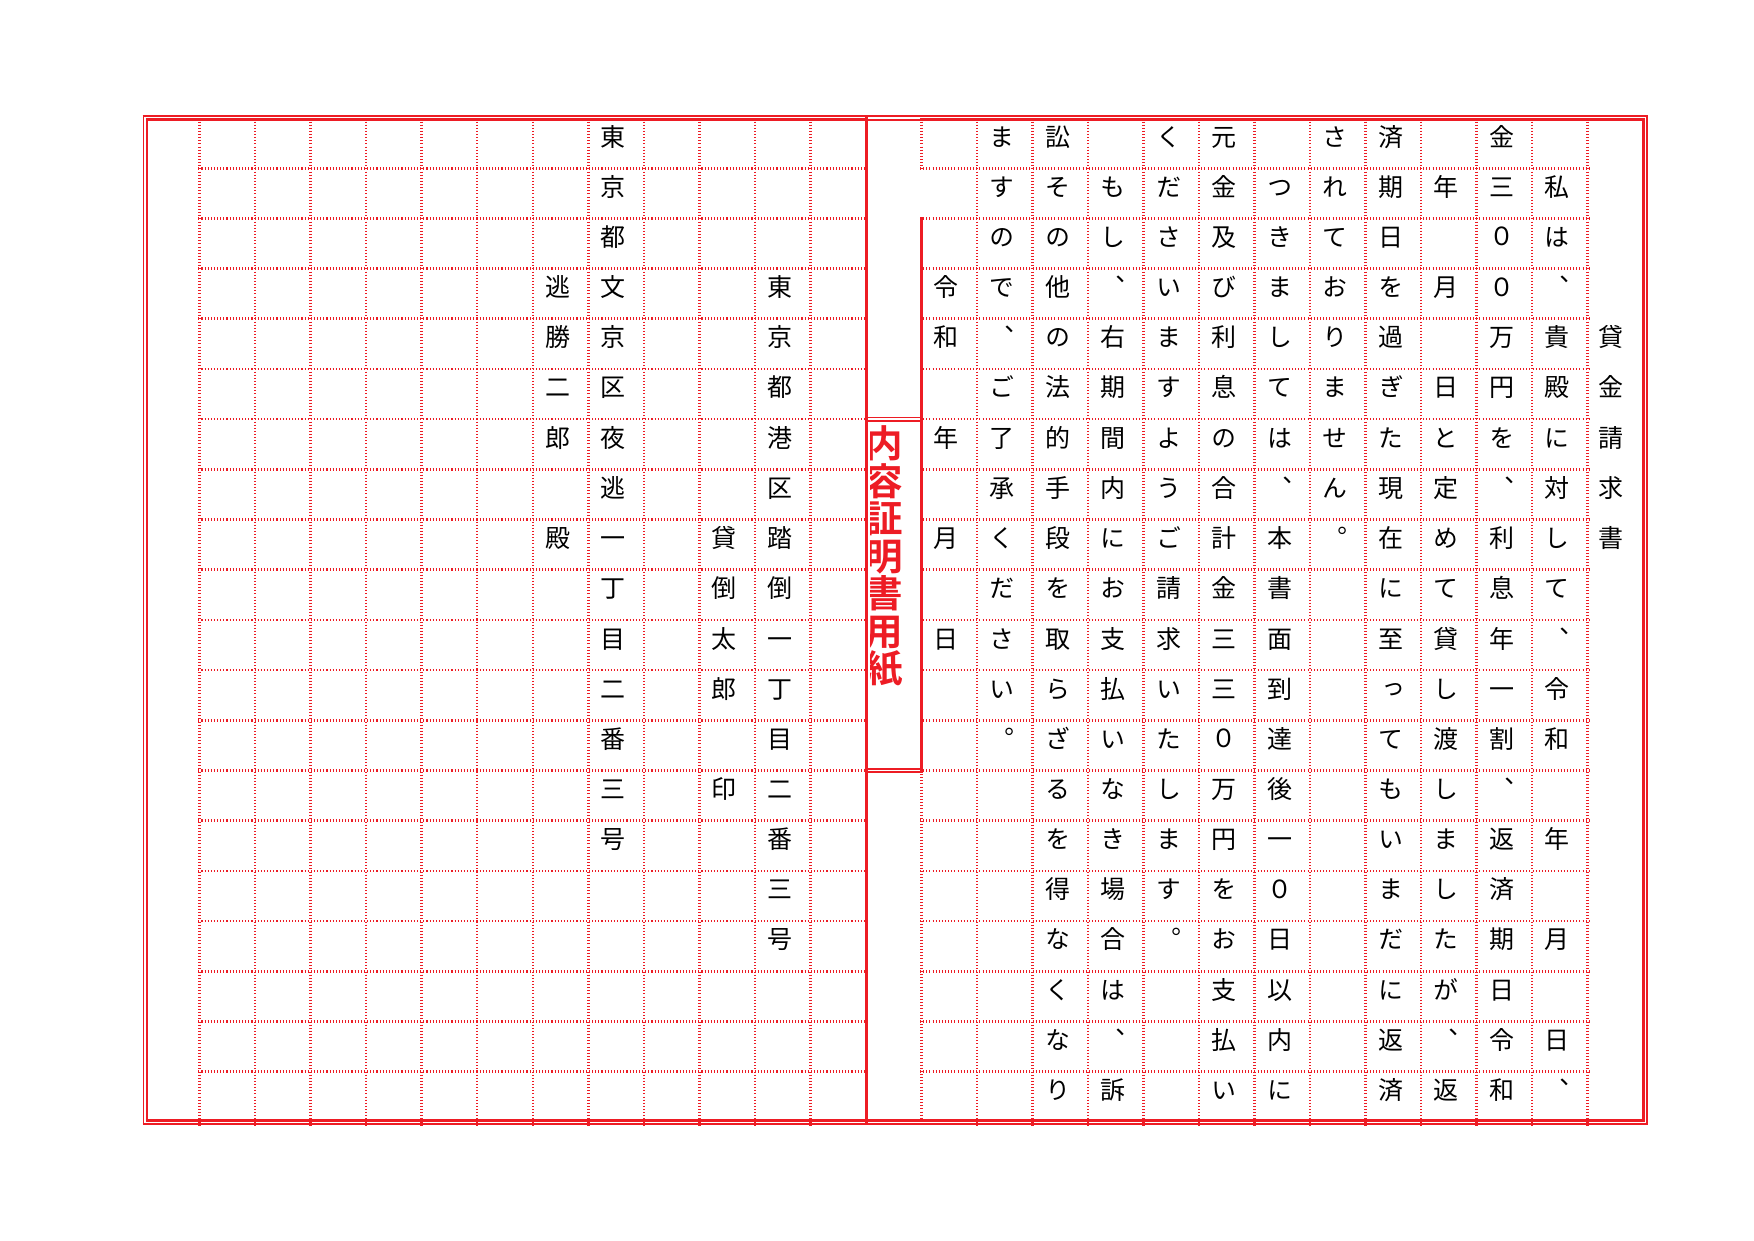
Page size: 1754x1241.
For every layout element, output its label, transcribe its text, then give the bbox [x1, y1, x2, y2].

table_cell 場 [1087, 871, 1142, 921]
table_cell さ [1309, 121, 1364, 168]
table_cell [148, 670, 198, 720]
table_cell 。 [1309, 520, 1364, 570]
table_cell 私 [1531, 168, 1586, 218]
table_cell 求 [1142, 620, 1198, 670]
table_cell [198, 319, 254, 369]
table_cell と [1420, 419, 1475, 469]
table_cell 年 [1531, 821, 1586, 871]
table_cell 現 [1364, 469, 1420, 519]
table_cell 殿 [531, 520, 587, 570]
table_cell [643, 168, 698, 218]
table_cell [920, 121, 976, 168]
table_cell [587, 871, 642, 921]
table_cell 区 [754, 469, 809, 519]
table_cell 三 [1198, 670, 1253, 720]
table_cell [976, 821, 1031, 871]
table_cell [476, 670, 531, 720]
table_cell 支 [1198, 971, 1253, 1021]
table_cell 返 [1420, 1072, 1475, 1119]
table_cell 日 [923, 620, 976, 670]
table_cell [365, 720, 420, 770]
table_cell 月 [923, 520, 976, 570]
table_cell [698, 921, 753, 971]
table_header [1586, 871, 1642, 921]
table_cell [643, 269, 698, 319]
table_cell [476, 620, 531, 670]
table_header [1586, 269, 1642, 319]
table_cell さ [976, 620, 1031, 670]
table_cell ま [1420, 821, 1475, 871]
table_cell 返 [1364, 1021, 1420, 1072]
table_cell で [976, 269, 1031, 319]
table_cell [198, 971, 254, 1021]
table_cell 面 [1253, 620, 1309, 670]
table_cell [698, 871, 753, 921]
table_cell い [1364, 821, 1420, 871]
table_cell 返 [1475, 821, 1531, 871]
table_cell 、 [1531, 1072, 1586, 1119]
table_cell [1309, 670, 1364, 720]
table_cell 年 [1475, 620, 1531, 670]
table_cell 円 [1475, 369, 1531, 419]
table_cell 期 [1475, 921, 1531, 971]
table_cell [976, 770, 1031, 821]
table_cell は [1087, 971, 1142, 1021]
table_cell [148, 921, 198, 971]
table_cell 目 [754, 720, 809, 770]
table_cell 書 [1253, 570, 1309, 620]
table_cell た [1142, 720, 1198, 770]
table_cell [643, 218, 698, 268]
table_cell [198, 369, 254, 419]
table_cell [148, 121, 198, 168]
table_cell い [1087, 720, 1142, 770]
table_cell 、 [1475, 770, 1531, 821]
table_cell [698, 168, 753, 218]
table_cell [1309, 720, 1364, 770]
table_cell た [1420, 921, 1475, 971]
table_cell 息 [1475, 570, 1531, 620]
table_cell 二 [587, 670, 642, 720]
table_cell [1531, 770, 1586, 821]
table_cell [1420, 218, 1475, 268]
table_cell [754, 121, 809, 168]
table_cell [809, 168, 864, 218]
table_cell 、 [1087, 1021, 1142, 1072]
table_cell 京 [587, 319, 642, 369]
table_cell が [1420, 971, 1475, 1021]
table_cell 貸 [698, 520, 753, 570]
table_cell [809, 971, 864, 1021]
table_cell [254, 319, 309, 369]
table_cell [923, 720, 976, 770]
table_cell に [1531, 419, 1586, 469]
table_cell [868, 773, 920, 1119]
table_cell [643, 871, 698, 921]
table_cell し [1420, 670, 1475, 720]
table_cell [148, 168, 198, 218]
table_cell 定 [1420, 469, 1475, 519]
table_cell [420, 269, 476, 319]
table_cell [809, 821, 864, 871]
table_cell [643, 570, 698, 620]
table_cell 和 [1475, 1072, 1531, 1119]
table_cell 二 [531, 369, 587, 419]
table_cell の [976, 218, 1031, 268]
table_cell 取 [1031, 620, 1087, 670]
table_cell 支 [1087, 620, 1142, 670]
table_cell [809, 921, 864, 971]
table_cell 号 [754, 921, 809, 971]
table_cell [531, 121, 587, 168]
table_cell [365, 319, 420, 369]
table_cell 及 [1198, 218, 1253, 268]
table_cell 法 [1031, 369, 1087, 419]
table_cell [476, 319, 531, 369]
table_cell し [1420, 871, 1475, 921]
table_cell 到 [1253, 670, 1309, 720]
table_cell 渡 [1420, 720, 1475, 770]
table_header [1586, 720, 1642, 770]
table_cell す [1142, 369, 1198, 419]
table_cell 内容証明書用紙 [868, 422, 920, 768]
table_cell 一 [1475, 670, 1531, 720]
table_cell [365, 168, 420, 218]
table_cell [148, 770, 198, 821]
table_header [1586, 770, 1642, 821]
table_cell [254, 670, 309, 720]
table_cell 払 [1087, 670, 1142, 720]
table_cell れ [1309, 168, 1364, 218]
table_cell [198, 121, 254, 168]
table_cell 利 [1198, 319, 1253, 369]
table_cell を [1475, 419, 1531, 469]
table_cell [920, 871, 976, 921]
table_cell [420, 319, 476, 369]
table_cell [531, 871, 587, 921]
table_cell [920, 168, 976, 218]
table_cell 金 [1475, 121, 1531, 168]
table_cell 訟 [1031, 121, 1087, 168]
table_cell [1309, 570, 1364, 620]
table_cell [309, 469, 365, 519]
table_cell 右 [1087, 319, 1142, 369]
table_cell [1420, 319, 1475, 369]
table_cell [309, 168, 365, 218]
table_cell て [1531, 570, 1586, 620]
table_cell [643, 770, 698, 821]
table_cell て [1364, 720, 1420, 770]
table_cell [148, 821, 198, 871]
table_cell [365, 520, 420, 570]
table_cell [254, 921, 309, 971]
table_cell [643, 121, 698, 168]
table_cell [365, 469, 420, 519]
table_cell を [1031, 821, 1087, 871]
table_cell 倒 [754, 570, 809, 620]
table_cell [309, 570, 365, 620]
table_cell 文 [587, 269, 642, 319]
table_cell [1309, 921, 1364, 971]
table_cell 金 [1198, 570, 1253, 620]
table_cell 請 [1142, 570, 1198, 620]
table_cell [198, 469, 254, 519]
table_cell し [1531, 520, 1586, 570]
table_cell [148, 1072, 198, 1119]
table_cell [531, 620, 587, 670]
table_cell [531, 218, 587, 268]
table_cell 段 [1031, 520, 1087, 570]
table_cell ご [976, 369, 1031, 419]
table_cell 以 [1253, 971, 1309, 1021]
table_cell [198, 720, 254, 770]
table_cell 、 [1531, 269, 1586, 319]
table_cell [420, 520, 476, 570]
table_cell [1142, 1021, 1198, 1072]
table_cell [365, 570, 420, 620]
table_cell [254, 720, 309, 770]
table_cell 息 [1198, 369, 1253, 419]
table_cell 計 [1198, 520, 1253, 570]
table_cell [309, 121, 365, 168]
table_cell [309, 620, 365, 670]
table_cell [198, 269, 254, 319]
table_cell ぎ [1364, 369, 1420, 419]
table_cell す [1142, 871, 1198, 921]
table_cell 貴 [1531, 319, 1586, 369]
table_cell [809, 670, 864, 720]
table_cell 日 [1420, 369, 1475, 419]
table_cell [309, 670, 365, 720]
table_cell く [1142, 121, 1198, 168]
table_cell [643, 520, 698, 570]
table_cell 得 [1031, 871, 1087, 921]
table_cell 三 [1198, 620, 1253, 670]
table_cell お [1087, 570, 1142, 620]
table_cell 港 [754, 419, 809, 469]
table_cell [148, 570, 198, 620]
table_cell 号 [587, 821, 642, 871]
table_cell [420, 121, 476, 168]
table_cell [198, 570, 254, 620]
table_cell 一 [754, 620, 809, 670]
table_cell [476, 1072, 531, 1119]
table_cell [254, 520, 309, 570]
table_cell [531, 670, 587, 720]
table_cell [420, 921, 476, 971]
table_cell 二 [754, 770, 809, 821]
table_header [1586, 670, 1642, 720]
table_cell 払 [1198, 1021, 1253, 1072]
table_cell [1309, 1072, 1364, 1119]
table_cell [309, 821, 365, 871]
table_cell ま [1364, 871, 1420, 921]
table_cell し [1142, 770, 1198, 821]
table_header [1586, 821, 1642, 871]
table_cell [643, 821, 698, 871]
table_cell ら [1031, 670, 1087, 720]
table_cell お [1198, 921, 1253, 971]
table_header [1586, 1072, 1642, 1119]
table_cell 貸 [1420, 620, 1475, 670]
table_cell ま [1142, 821, 1198, 871]
table_cell は [1253, 419, 1309, 469]
table_cell [923, 469, 976, 519]
table_cell 月 [1420, 269, 1475, 319]
table_cell 番 [587, 720, 642, 770]
table_cell [587, 1021, 642, 1072]
table_cell 日 [1253, 921, 1309, 971]
table_cell [976, 1021, 1031, 1072]
table_cell 和 [1531, 720, 1586, 770]
table_cell り [1031, 1072, 1087, 1119]
table_cell 一 [1253, 821, 1309, 871]
table_cell [923, 570, 976, 620]
table_cell 間 [1087, 419, 1142, 469]
table_cell [365, 1072, 420, 1119]
table_cell [254, 871, 309, 921]
table_cell に [1364, 971, 1420, 1021]
table_header 金 [1586, 369, 1642, 419]
table_cell [476, 871, 531, 921]
table_cell 利 [1475, 520, 1531, 570]
table_cell [198, 770, 254, 821]
table_cell [198, 218, 254, 268]
table_cell [420, 469, 476, 519]
table_cell 内 [1087, 469, 1142, 519]
table_cell [309, 520, 365, 570]
table_cell 夜 [587, 419, 642, 469]
table_cell き [1087, 821, 1142, 871]
table_cell [531, 821, 587, 871]
table_cell [254, 469, 309, 519]
table_cell [920, 1021, 976, 1072]
table_cell 殿 [1531, 369, 1586, 419]
table_cell [148, 218, 198, 268]
table_cell [809, 469, 864, 519]
table_cell [1531, 971, 1586, 1021]
table_cell だ [1142, 168, 1198, 218]
table_cell [698, 1021, 753, 1072]
table_cell [254, 770, 309, 821]
table_cell [476, 971, 531, 1021]
table_cell [198, 670, 254, 720]
table_cell を [1198, 871, 1253, 921]
table_cell [420, 419, 476, 469]
table_cell り [1309, 319, 1364, 369]
table_cell [643, 921, 698, 971]
table_cell 丁 [587, 570, 642, 620]
table_cell ん [1309, 469, 1364, 519]
table_cell [476, 821, 531, 871]
table_cell 的 [1031, 419, 1087, 469]
table_cell 区 [587, 369, 642, 419]
table_cell 。 [1142, 921, 1198, 971]
table_cell [476, 168, 531, 218]
table_cell を [1364, 269, 1420, 319]
table_cell 三 [1475, 168, 1531, 218]
table_cell [198, 620, 254, 670]
table_cell 逃 [531, 269, 587, 319]
table_cell [531, 971, 587, 1021]
table_header [1586, 121, 1642, 168]
table_cell ま [1253, 269, 1309, 319]
table_cell [531, 1072, 587, 1119]
table_cell い [1142, 269, 1198, 319]
table_cell [476, 921, 531, 971]
table_cell [809, 570, 864, 620]
table_header 書 [1586, 520, 1642, 570]
table_cell つ [1253, 168, 1309, 218]
table_cell 、 [976, 319, 1031, 369]
table_cell 東 [754, 269, 809, 319]
table_cell [698, 720, 753, 770]
table_cell [1531, 871, 1586, 921]
table_cell 和 [923, 319, 976, 369]
table_cell [365, 620, 420, 670]
table_cell 対 [1531, 469, 1586, 519]
table_cell [531, 469, 587, 519]
table_cell [198, 1021, 254, 1072]
table_cell 三 [587, 770, 642, 821]
table_cell び [1198, 269, 1253, 319]
table_cell い [1198, 1072, 1253, 1119]
table_cell [198, 168, 254, 218]
table_cell [923, 218, 976, 268]
table_cell せ [1309, 419, 1364, 469]
table_cell [476, 520, 531, 570]
table_cell [476, 218, 531, 268]
table_cell [365, 121, 420, 168]
table_cell [309, 871, 365, 921]
table_cell [809, 218, 864, 268]
table_cell 令 [1475, 1021, 1531, 1072]
table_cell [531, 921, 587, 971]
table_cell ０ [1475, 218, 1531, 268]
table_header [1586, 921, 1642, 971]
table_cell 踏 [754, 520, 809, 570]
table_cell [420, 1021, 476, 1072]
table_cell 他 [1031, 269, 1087, 319]
table_cell [365, 218, 420, 268]
table_cell [643, 670, 698, 720]
table_cell [198, 419, 254, 469]
table_cell [476, 720, 531, 770]
table_cell ０ [1253, 871, 1309, 921]
table_cell [809, 269, 864, 319]
table_cell る [1031, 770, 1087, 821]
table_cell 逃 [587, 469, 642, 519]
table_cell う [1142, 469, 1198, 519]
table_cell し [1253, 319, 1309, 369]
table_cell に [1087, 520, 1142, 570]
table_cell な [1087, 770, 1142, 821]
table_cell [148, 319, 198, 369]
table_cell の [1031, 218, 1087, 268]
table_cell 目 [587, 620, 642, 670]
table_cell 東 [587, 121, 642, 168]
table_cell 期 [1364, 168, 1420, 218]
table_cell [309, 269, 365, 319]
table_cell [587, 921, 642, 971]
table_cell [809, 520, 864, 570]
table_cell [531, 1021, 587, 1072]
table_cell [148, 871, 198, 921]
table_cell 三 [754, 871, 809, 921]
table_cell [754, 1021, 809, 1072]
table_cell て [1309, 218, 1364, 268]
table_cell ０ [1198, 720, 1253, 770]
table_cell [254, 168, 309, 218]
table_cell [1142, 1072, 1198, 1119]
table_cell ま [1142, 319, 1198, 369]
table_cell [148, 419, 198, 469]
table_cell 万 [1475, 319, 1531, 369]
table_cell [643, 369, 698, 419]
table_cell く [1031, 971, 1087, 1021]
table_cell [754, 971, 809, 1021]
table_cell 勝 [531, 319, 587, 369]
table_cell [365, 871, 420, 921]
table_cell [476, 570, 531, 620]
table_cell よ [1142, 419, 1198, 469]
table_cell を [1031, 570, 1087, 620]
table_cell [365, 821, 420, 871]
table_cell 金 [1198, 168, 1253, 218]
table_cell 、 [1253, 469, 1309, 519]
table_cell 都 [587, 218, 642, 268]
table_cell 、 [1420, 1021, 1475, 1072]
table_cell [148, 369, 198, 419]
table_cell [643, 620, 698, 670]
table_cell [365, 269, 420, 319]
table_cell 済 [1475, 871, 1531, 921]
table_cell [198, 520, 254, 570]
table_cell [420, 1072, 476, 1119]
table_cell [754, 218, 809, 268]
table_cell [420, 369, 476, 419]
table_cell 期 [1087, 369, 1142, 419]
table_cell [976, 921, 1031, 971]
table_cell [1309, 620, 1364, 670]
table_cell ま [976, 121, 1031, 168]
table_cell [809, 419, 864, 469]
table_cell [976, 971, 1031, 1021]
table_cell ざ [1031, 720, 1087, 770]
table_cell [254, 1021, 309, 1072]
table_cell [643, 1021, 698, 1072]
table_cell 一 [587, 520, 642, 570]
table_cell [148, 520, 198, 570]
table_cell [698, 821, 753, 871]
table_cell [698, 218, 753, 268]
table_cell [365, 369, 420, 419]
table_cell ご [1142, 520, 1198, 570]
table_cell 万 [1198, 770, 1253, 821]
table_cell [698, 269, 753, 319]
table_cell [976, 871, 1031, 921]
table_cell め [1420, 520, 1475, 570]
table_cell 承 [976, 469, 1031, 519]
table_cell [643, 419, 698, 469]
table_cell [531, 720, 587, 770]
table_cell 在 [1364, 520, 1420, 570]
table_cell [976, 1072, 1031, 1119]
table_cell [420, 821, 476, 871]
table_cell [698, 469, 753, 519]
table_cell [920, 971, 976, 1021]
table_cell [698, 121, 753, 168]
table_cell [754, 1072, 809, 1119]
table_cell [420, 570, 476, 620]
table_cell [148, 469, 198, 519]
table_header [1586, 971, 1642, 1021]
table_cell 令 [923, 269, 976, 319]
table_cell 太 [698, 620, 753, 670]
table_cell 日 [1475, 971, 1531, 1021]
table_cell 済 [1364, 1072, 1420, 1119]
table_cell 印 [698, 770, 753, 821]
table_cell 、 [1475, 469, 1531, 519]
table_cell [420, 770, 476, 821]
table_cell [420, 168, 476, 218]
table_cell [254, 620, 309, 670]
table_cell [1309, 871, 1364, 921]
table_cell [365, 971, 420, 1021]
table_cell の [1198, 419, 1253, 469]
table_cell [868, 121, 920, 417]
table_cell い [976, 670, 1031, 720]
table_cell な [1031, 921, 1087, 971]
table_cell 日 [1531, 1021, 1586, 1072]
table_cell [643, 1072, 698, 1119]
table_cell [309, 369, 365, 419]
table_cell 手 [1031, 469, 1087, 519]
table_cell [365, 419, 420, 469]
table_cell [809, 1021, 864, 1072]
table_cell [809, 871, 864, 921]
table_cell [476, 419, 531, 469]
table_cell [531, 570, 587, 620]
table_cell そ [1031, 168, 1087, 218]
table_cell [587, 971, 642, 1021]
table_cell ま [1309, 369, 1364, 419]
table_cell だ [976, 570, 1031, 620]
table_cell [420, 620, 476, 670]
table_cell 、 [1531, 620, 1586, 670]
table_header [1586, 620, 1642, 670]
table_cell き [1253, 218, 1309, 268]
table_cell 京 [587, 168, 642, 218]
table_header [1586, 168, 1642, 218]
table_cell [1142, 971, 1198, 1021]
table_cell [809, 770, 864, 821]
table_cell [198, 821, 254, 871]
table_cell [476, 770, 531, 821]
table_cell [1087, 121, 1142, 168]
table_cell [1531, 121, 1586, 168]
table_cell [254, 218, 309, 268]
table_cell [1309, 1021, 1364, 1072]
table_cell ０ [1475, 269, 1531, 319]
table_cell 円 [1198, 821, 1253, 871]
table_cell 了 [976, 419, 1031, 469]
table_cell [198, 1072, 254, 1119]
table_cell [920, 770, 976, 821]
table_header [1586, 570, 1642, 620]
table_cell 、 [1087, 269, 1142, 319]
table_header [1586, 1021, 1642, 1072]
table_cell も [1087, 168, 1142, 218]
table_cell て [1253, 369, 1309, 419]
table_header 貸 [1586, 319, 1642, 369]
table_cell な [1031, 1021, 1087, 1072]
table_cell [148, 720, 198, 770]
table_cell [698, 369, 753, 419]
table_cell [920, 821, 976, 871]
table_cell 元 [1198, 121, 1253, 168]
table_cell す [976, 168, 1031, 218]
table_cell [643, 720, 698, 770]
table_cell [198, 921, 254, 971]
table_cell [148, 269, 198, 319]
table_cell [420, 871, 476, 921]
table_cell [254, 369, 309, 419]
table_cell 達 [1253, 720, 1309, 770]
table_cell [531, 770, 587, 821]
table_cell [1309, 770, 1364, 821]
table_cell [148, 620, 198, 670]
table_cell [809, 319, 864, 369]
table_cell 倒 [698, 570, 753, 620]
table_cell [531, 168, 587, 218]
table_cell 年 [923, 419, 976, 469]
table_cell [476, 269, 531, 319]
table_cell [309, 319, 365, 369]
table_cell に [1364, 570, 1420, 620]
table_cell 済 [1364, 121, 1420, 168]
table_cell し [1420, 770, 1475, 821]
table_cell [1253, 121, 1309, 168]
table_cell [254, 821, 309, 871]
table_cell [643, 971, 698, 1021]
table_cell [365, 921, 420, 971]
table_cell 丁 [754, 670, 809, 720]
table_cell し [1087, 218, 1142, 268]
table_cell [698, 419, 753, 469]
table_cell だ [1364, 921, 1420, 971]
table_cell 割 [1475, 720, 1531, 770]
table_cell 。 [976, 720, 1031, 770]
table_cell [365, 770, 420, 821]
table_cell [1420, 121, 1475, 168]
table_cell [254, 419, 309, 469]
table_cell [809, 121, 864, 168]
table_cell 令 [1531, 670, 1586, 720]
table_cell [923, 670, 976, 720]
table_cell [254, 269, 309, 319]
table_cell [920, 1072, 976, 1119]
table_cell 本 [1253, 520, 1309, 570]
table_cell 番 [754, 821, 809, 871]
table_cell [1309, 971, 1364, 1021]
table_cell [923, 369, 976, 419]
table_cell 郎 [698, 670, 753, 720]
table_cell [476, 469, 531, 519]
table_cell [148, 1021, 198, 1072]
table_cell [365, 670, 420, 720]
table_cell た [1364, 419, 1420, 469]
table_cell [420, 720, 476, 770]
table_cell [254, 121, 309, 168]
table_cell [809, 720, 864, 770]
table_header 求 [1586, 469, 1642, 519]
table_cell 内 [1253, 1021, 1309, 1072]
table_cell の [1031, 319, 1087, 369]
table_cell 後 [1253, 770, 1309, 821]
table_cell 日 [1364, 218, 1420, 268]
table_cell 都 [754, 369, 809, 419]
table_cell 至 [1364, 620, 1420, 670]
table_cell 月 [1531, 921, 1586, 971]
table_cell [309, 1072, 365, 1119]
table_cell [587, 1072, 642, 1119]
table_cell [476, 1021, 531, 1072]
table_cell 過 [1364, 319, 1420, 369]
table_cell [809, 620, 864, 670]
table_cell い [1142, 670, 1198, 720]
table_cell [309, 218, 365, 268]
table_cell [148, 971, 198, 1021]
table_cell [754, 168, 809, 218]
table_header [1586, 218, 1642, 268]
table_cell [643, 319, 698, 369]
table_cell [309, 770, 365, 821]
table_cell [698, 319, 753, 369]
table_cell は [1531, 218, 1586, 268]
table_cell 京 [754, 319, 809, 369]
table_cell [309, 971, 365, 1021]
table_cell [198, 871, 254, 921]
table_cell も [1364, 770, 1420, 821]
table_cell [365, 1021, 420, 1072]
table_cell [309, 921, 365, 971]
table_cell 合 [1198, 469, 1253, 519]
table_cell [698, 971, 753, 1021]
table_cell [420, 971, 476, 1021]
table_cell [254, 971, 309, 1021]
table_cell [420, 218, 476, 268]
table_cell [476, 369, 531, 419]
table_cell [254, 570, 309, 620]
table_cell [309, 1021, 365, 1072]
table_cell [309, 720, 365, 770]
table_cell [643, 469, 698, 519]
table_cell [809, 1072, 864, 1119]
table_cell お [1309, 269, 1364, 319]
table_cell く [976, 520, 1031, 570]
table_cell 合 [1087, 921, 1142, 971]
table_cell [420, 670, 476, 720]
table_cell て [1420, 570, 1475, 620]
table_header 請 [1586, 419, 1642, 469]
table_cell 郎 [531, 419, 587, 469]
table_cell 年 [1420, 168, 1475, 218]
table_cell さ [1142, 218, 1198, 268]
table_cell [476, 121, 531, 168]
table_cell っ [1364, 670, 1420, 720]
table_cell [254, 1072, 309, 1119]
table_cell [309, 419, 365, 469]
table_cell 訴 [1087, 1072, 1142, 1119]
table_cell [809, 369, 864, 419]
table_cell に [1253, 1072, 1309, 1119]
table_cell [1309, 821, 1364, 871]
table_cell [698, 1072, 753, 1119]
table_cell [920, 921, 976, 971]
